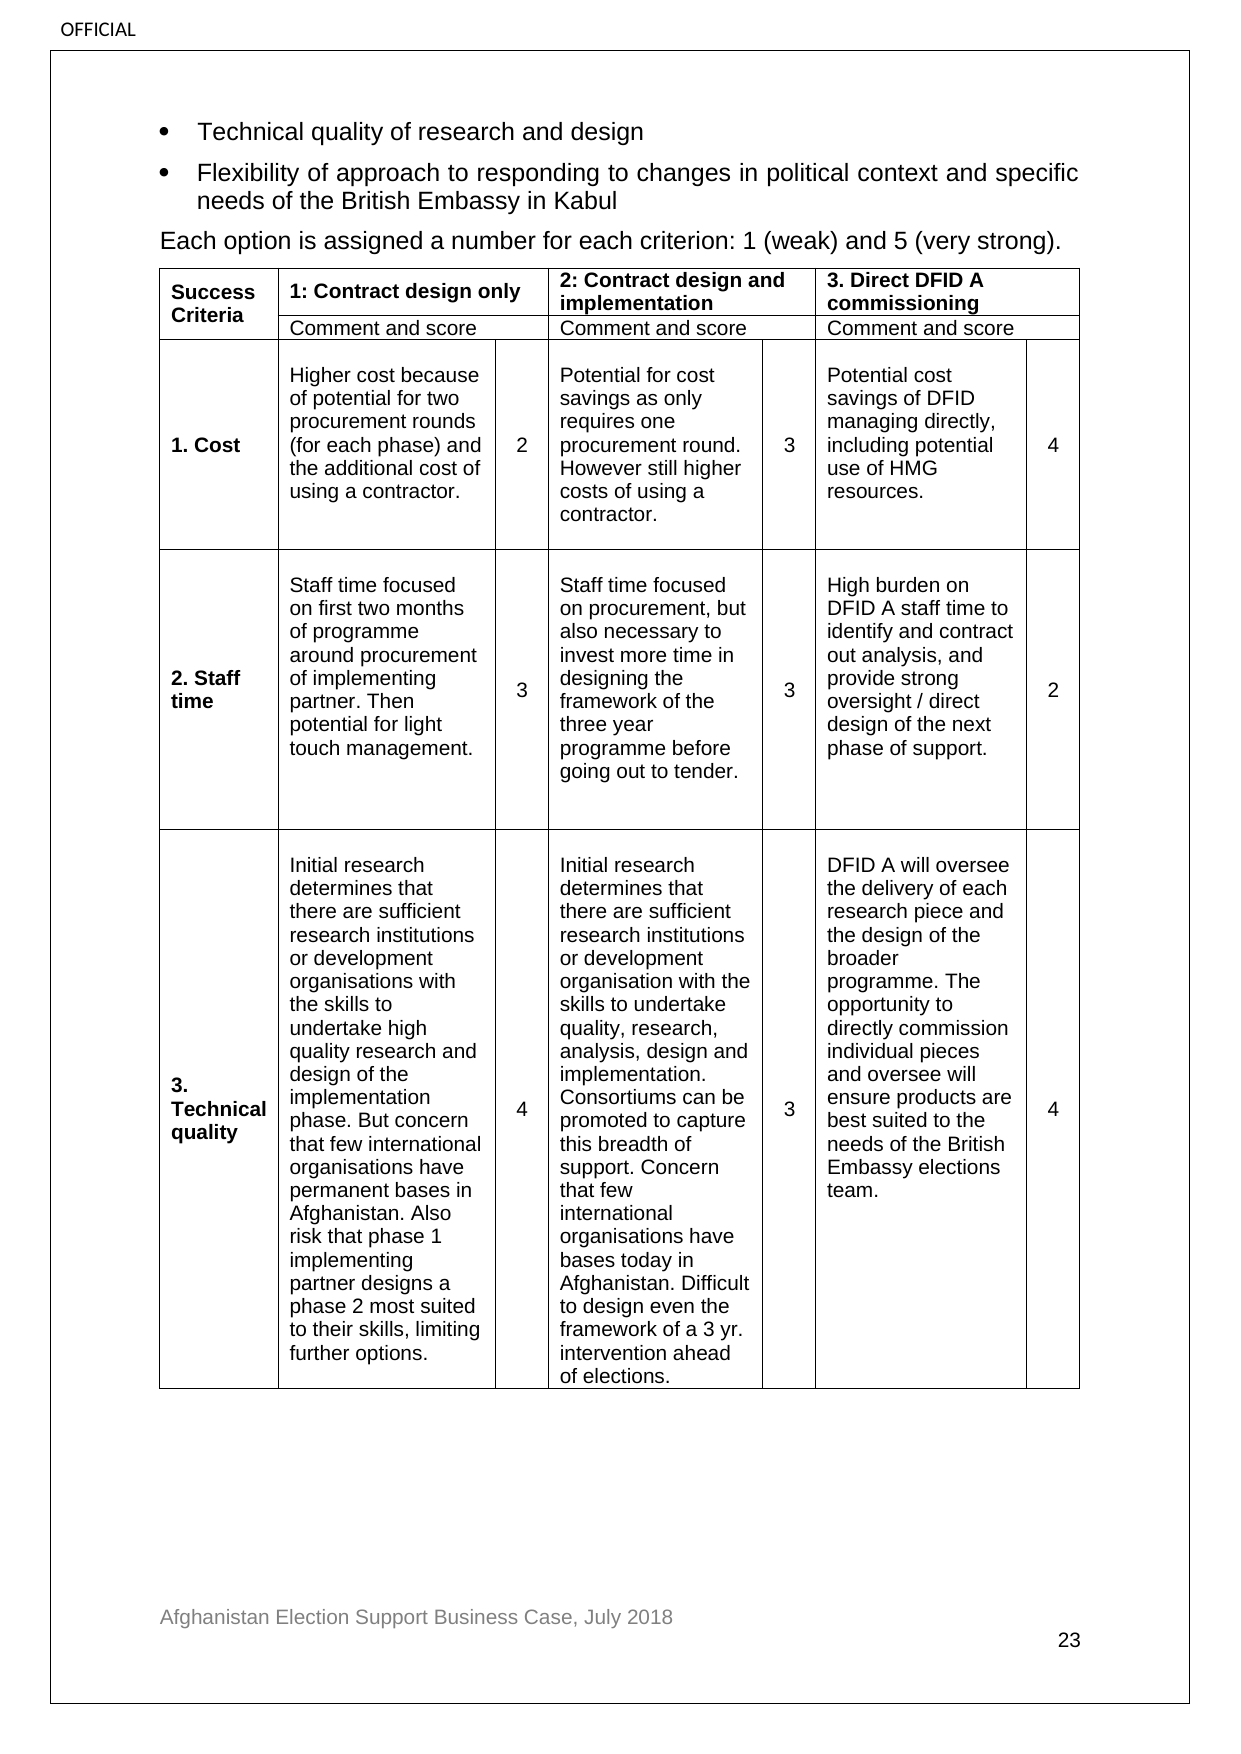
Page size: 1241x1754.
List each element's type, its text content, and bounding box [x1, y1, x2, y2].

table_cell Comment and score [549, 316, 815, 339]
table_cell Comment and score [279, 316, 548, 339]
table_cell 4 [1027, 340, 1079, 549]
table_cell 3. Technical quality [160, 830, 278, 1388]
table_cell 2 [1027, 550, 1079, 829]
table_cell 1. Cost [160, 340, 278, 549]
table_header 3. Direct DFID A commissioning [816, 269, 1079, 315]
table_cell 4 [496, 830, 548, 1388]
table_cell 3 [763, 340, 815, 549]
table_cell Initial research determines that there are sufficient research institutions or development organisation with the skills to undertake quality, research, analysis, design and implementation. Consortiums can be promoted to capture this breadth of support. Concern that few international organisations have bases today in Afghanistan. Difficult to design even the framework of a 3 yr. intervention ahead of elections. [549, 830, 762, 1388]
table_cell Initial research determines that there are sufficient research institutions or development organisations with the skills to undertake high quality research and design of the implementation phase. But concern that few international organisations have permanent bases in Afghanistan. Also risk that phase 1 implementing partner designs a phase 2 most suited to their skills, limiting further options. [279, 830, 495, 1388]
table_cell 3 [763, 550, 815, 829]
table_cell Higher cost because of potential for two procurement rounds (for each phase) and the additional cost of using a contractor. [279, 340, 495, 549]
table_cell DFID A will oversee the delivery of each research piece and the design of the broader programme. The opportunity to directly commission individual pieces and oversee will ensure products are best suited to the needs of the British Embassy elections team. [816, 830, 1026, 1388]
table_header 2: Contract design and implementation [549, 269, 815, 315]
table_cell 3 [496, 550, 548, 829]
table_header Success Criteria [160, 269, 278, 339]
table_cell 2. Staff time [160, 550, 278, 829]
table_cell Potential cost savings of DFID managing directly, including potential use of HMG resources. [816, 340, 1026, 549]
list Flexibility of approach to responding to changes in political context and specific needs of the British Embassy in Kabul [159, 159, 1081, 214]
table_cell Comment and score [816, 316, 1079, 339]
table_cell 2 [496, 340, 548, 549]
table_cell High burden on DFID A staff time to identify and contract out analysis, and provide strong oversight / direct design of the next phase of support. [816, 550, 1026, 829]
table_cell Staff time focused on procurement, but also necessary to invest more time in designing the framework of the three year programme before going out to tender. [549, 550, 762, 829]
table_cell Potential for cost savings as only requires one procurement round. However still higher costs of using a contractor. [549, 340, 762, 549]
text Each option is assigned a number for each criterion: 1 (weak) and 5 (very strong). [159, 227, 1081, 255]
list Technical quality of research and design [159, 118, 1081, 146]
table_cell 4 [1027, 830, 1079, 1388]
table_cell 3 [763, 830, 815, 1388]
table_cell Staff time focused on first two months of programme around procurement of implementing partner. Then potential for light touch management. [279, 550, 495, 829]
table_header 1: Contract design only [279, 269, 548, 315]
